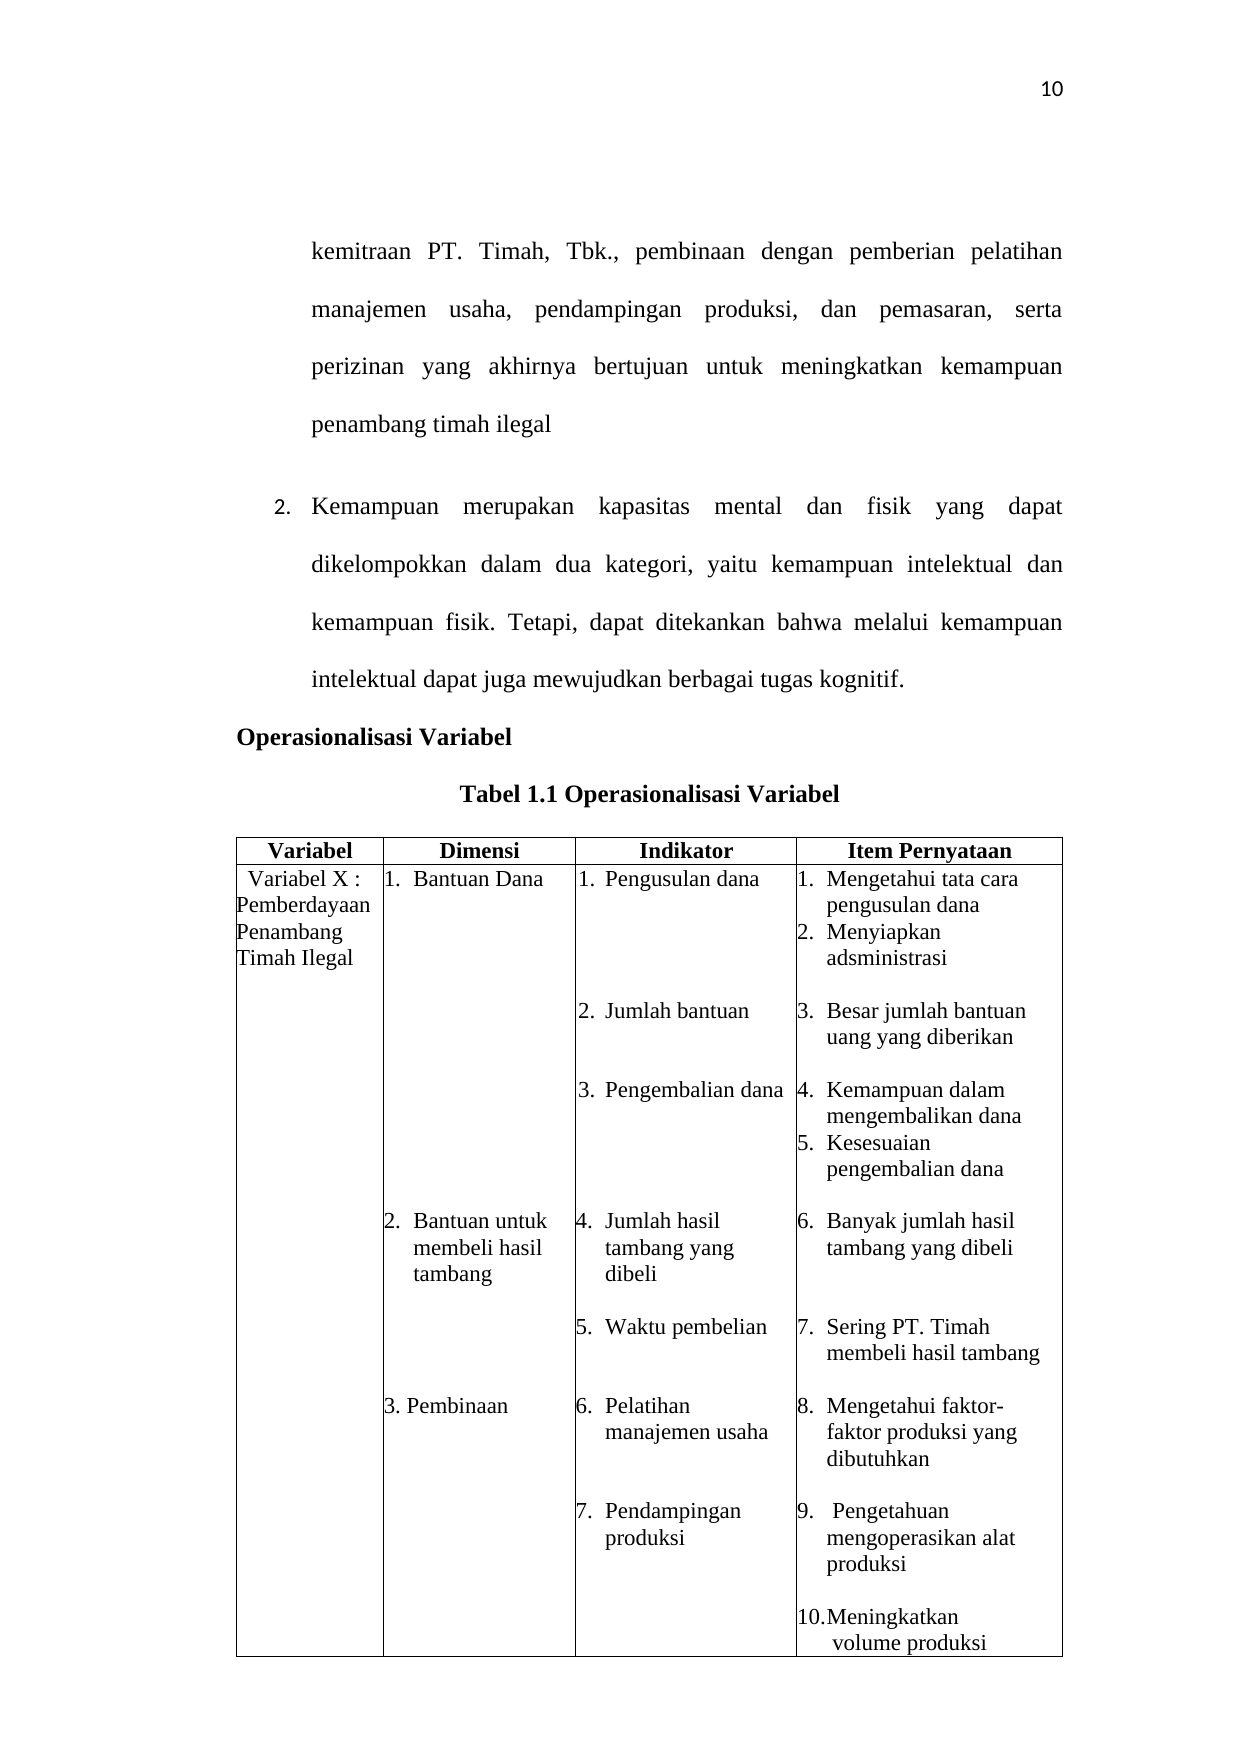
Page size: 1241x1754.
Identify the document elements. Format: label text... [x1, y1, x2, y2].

text Tabel 1.1 Operasionalisasi Variabel [236, 779, 1063, 808]
table_header Item Pernyataan [797, 838, 1062, 864]
list kemitraan PT. Timah, Tbk., pembinaan dengan pemberian pelatihan manajemen usaha, pendampingan produksi, dan pemasaran, serta perizinan yang akhirnya bertujuan untuk meningkatkan kemampuan penambang timah ilegal [274, 236, 1063, 437]
table_cell Bantuan Dana Bantuan untuk membeli hasil tambang 3. Pembinaan Perizinan [384, 865, 575, 1656]
text Operasionalisasi Variabel [236, 722, 1063, 750]
table_cell Mengetahui tata cara pengusulan dana Menyiapkan adsministrasi Besar jumlah bantuan uang yang diberikan Kemampuan dalam mengembalikan dana Kesesuaian pengembalian dana Banyak jumlah hasil tambang yang dibeli Sering PT. Timah membeli hasil tambang Mengetahui faktor-faktor produksi yang dibutuhkan Pengetahuan mengoperasikan alat produksi Meningkatkan volume produksi Membaca atau memanfaatkan pasar Mengetahui tata cara pengusulan perizinan Kemudahan akses Kemudahan proses penerimaan perizinan [797, 865, 1062, 1656]
list Kemampuan merupakan kapasitas mental dan fisik yang dapat dikelompokkan dalam dua kategori, yaitu kemampuan intelektual dan kemampuan fisik. Tetapi, dapat ditekankan bahwa melalui kemampuan intelektual dapat juga mewujudkan berbagai tugas kognitif. [274, 491, 1063, 693]
table_header Dimensi [384, 838, 575, 864]
table_cell Pengusulan dana Jumlah bantuan Pengembalian dana Jumlah hasil tambang yang dibeli Waktu pembelian Pelatihan manajemen usaha Pendampingan produksi Pemasaran Pengusulan perizinan Penerimaan perizinan [576, 865, 796, 1656]
table_header Variabel [237, 838, 383, 864]
table_cell Variabel X : Pemberdayaan Penambang Timah Ilegal [237, 865, 383, 1656]
table_header Indikator [576, 838, 796, 864]
